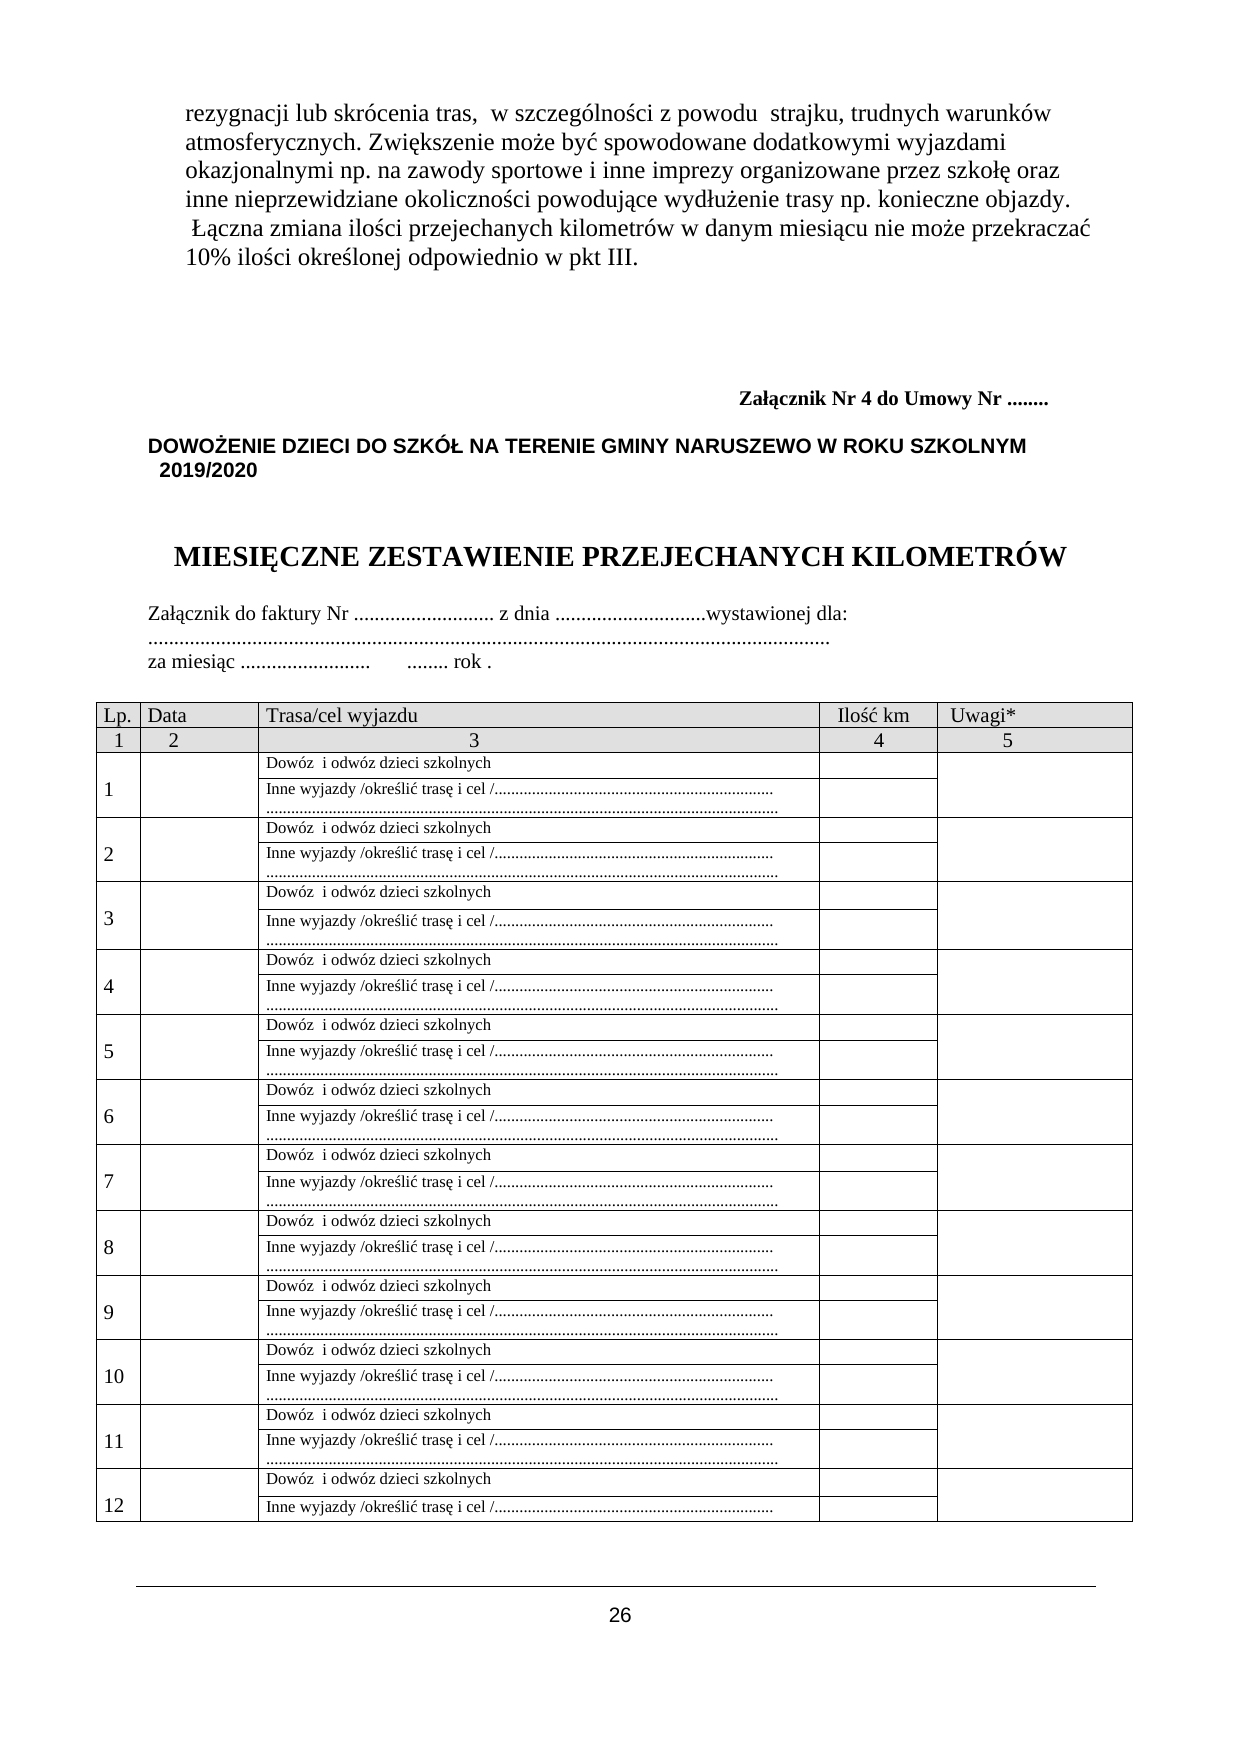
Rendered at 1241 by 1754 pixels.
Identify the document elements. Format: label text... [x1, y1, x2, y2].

table_cell [820, 1276, 937, 1300]
table_cell [938, 882, 1132, 949]
text Załącznik Nr 4 do Umowy Nr ........ [665, 385, 1092, 409]
table_cell Dowóz i odwóz dzieci szkolnych [259, 1015, 819, 1039]
table_cell Dowóz i odwóz dzieci szkolnych [259, 1080, 819, 1104]
table_cell [820, 1145, 937, 1171]
table_cell Inne wyjazdy /określić trasę i cel /................................................................... ........................................................................................................................... [259, 1301, 819, 1339]
table_cell [938, 1015, 1132, 1079]
table_cell 4 [820, 728, 937, 752]
table_cell 5 [938, 728, 1132, 752]
table_cell Dowóz i odwóz dzieci szkolnych [259, 753, 819, 777]
table_cell [820, 779, 937, 817]
table_cell 2 [141, 728, 258, 752]
text rezygnacji lub skrócenia tras, w szczególności z powodu strajku, trudnych warunków atmosferycznych. Zwiększenie może być spowodowane dodatkowymi wyjazdami okazjonalnymi np. na zawody sportowe i inne imprezy organizowane przez szkołę oraz inne nieprzewidziane okoliczności powodujące wydłużenie trasy np. konieczne objazdy. [185, 98, 1092, 213]
table_cell Inne wyjazdy /określić trasę i cel /................................................................... ........................................................................................................................... [259, 1041, 819, 1079]
table_cell Dowóz i odwóz dzieci szkolnych [259, 1405, 819, 1429]
table_cell [141, 882, 258, 949]
table_cell [938, 1276, 1132, 1339]
text Załącznik do faktury Nr ........................... z dnia .............................wystawionej dla: [148, 601, 1092, 625]
table_cell [141, 1340, 258, 1404]
table_cell [938, 818, 1132, 881]
table_cell 10 [97, 1340, 140, 1404]
table_cell [820, 1340, 937, 1364]
table_cell [820, 1041, 937, 1079]
table_cell 6 [97, 1080, 140, 1144]
table_cell [141, 1080, 258, 1144]
table_cell [820, 1497, 937, 1521]
table_cell Inne wyjazdy /określić trasę i cel /................................................................... ........................................................................................................................... [259, 1172, 819, 1210]
text MIESIĘCZNE ZESTAWIENIE PRZEJECHANYCH KILOMETRÓW [148, 539, 1092, 572]
table_cell [820, 843, 937, 881]
table_cell [141, 1276, 258, 1339]
table_cell [141, 1015, 258, 1079]
table_cell Inne wyjazdy /określić trasę i cel /................................................................... ........................................................................................................................... [259, 1365, 819, 1404]
table_cell [820, 1365, 937, 1404]
table_cell Dowóz i odwóz dzieci szkolnych [259, 1469, 819, 1496]
table_cell [820, 818, 937, 842]
table_cell 5 [97, 1015, 140, 1079]
table_cell [820, 753, 937, 777]
table_cell Dowóz i odwóz dzieci szkolnych [259, 950, 819, 974]
table_cell Inne wyjazdy /określić trasę i cel /................................................................... ........................................................................................................................... [259, 1106, 819, 1144]
table_cell 7 [97, 1145, 140, 1210]
table_cell 12 [97, 1469, 140, 1521]
table_header Ilość km [820, 703, 937, 727]
table_cell [820, 1172, 937, 1210]
table_cell [141, 1211, 258, 1275]
table_cell [141, 753, 258, 817]
table_cell [820, 1015, 937, 1039]
table_cell Inne wyjazdy /określić trasę i cel /................................................................... ........................................................................................................................... [259, 779, 819, 817]
table_cell 4 [97, 950, 140, 1014]
table_cell 1 [97, 753, 140, 817]
table_cell [820, 1405, 937, 1429]
text Łączna zmiana ilości przejechanych kilometrów w danym miesiącu nie może przekraczać 10% ilości określonej odpowiednio w pkt III. [185, 213, 1092, 270]
table_cell Dowóz i odwóz dzieci szkolnych [259, 818, 819, 842]
table_cell [938, 1340, 1132, 1404]
table_cell Dowóz i odwóz dzieci szkolnych [259, 1145, 819, 1171]
table_cell [820, 1301, 937, 1339]
table_cell [141, 818, 258, 881]
table_cell Dowóz i odwóz dzieci szkolnych [259, 1340, 819, 1364]
table_cell 2 [97, 818, 140, 881]
table_cell [938, 1080, 1132, 1144]
text za miesiąc ......................... ........ rok . [148, 649, 1092, 673]
table_cell [938, 1469, 1132, 1521]
table_cell 11 [97, 1405, 140, 1468]
table_cell 3 [259, 728, 819, 752]
table_header Trasa/cel wyjazdu [259, 703, 819, 727]
table_cell [938, 1145, 1132, 1210]
table_cell Inne wyjazdy /określić trasę i cel /................................................................... ........................................................................................................................... [259, 975, 819, 1014]
table_cell [820, 882, 937, 909]
table_cell 1 [97, 728, 140, 752]
table_cell [820, 1236, 937, 1275]
table_cell Inne wyjazdy /określić trasę i cel /................................................................... ........................................................................................................................... [259, 1236, 819, 1275]
table_header Lp. [97, 703, 140, 727]
table_cell 3 [97, 882, 140, 949]
table_cell 8 [97, 1211, 140, 1275]
table_cell Dowóz i odwóz dzieci szkolnych [259, 1211, 819, 1235]
table_cell [820, 1106, 937, 1144]
table_cell [141, 950, 258, 1014]
table_cell [938, 753, 1132, 817]
table_cell [938, 1405, 1132, 1468]
table_cell Dowóz i odwóz dzieci szkolnych [259, 882, 819, 909]
table_cell 9 [97, 1276, 140, 1339]
table_cell [820, 1211, 937, 1235]
table_cell [820, 1469, 937, 1496]
table_cell Inne wyjazdy /określić trasę i cel /................................................................... ........................................................................................................................... [259, 1430, 819, 1468]
table_cell [820, 975, 937, 1014]
table_cell [820, 1080, 937, 1104]
table_cell [938, 1211, 1132, 1275]
table_cell [820, 1430, 937, 1468]
table_cell Inne wyjazdy /określić trasę i cel /................................................................... [259, 1497, 819, 1521]
table_cell [141, 1145, 258, 1210]
table_cell [820, 910, 937, 949]
table_cell [141, 1469, 258, 1521]
table_header Data [141, 703, 258, 727]
table_cell [938, 950, 1132, 1014]
text ................................................................................................................................... [148, 625, 1092, 649]
table_cell [141, 1405, 258, 1468]
table_cell Inne wyjazdy /określić trasę i cel /................................................................... ........................................................................................................................... [259, 843, 819, 881]
table_header Uwagi* [938, 703, 1132, 727]
table_cell Dowóz i odwóz dzieci szkolnych [259, 1276, 819, 1300]
table_cell Inne wyjazdy /określić trasę i cel /................................................................... ........................................................................................................................... [259, 910, 819, 949]
table_cell [820, 950, 937, 974]
text DOWOŻENIE DZIECI DO SZKÓŁ NA TERENIE GMINY NARUSZEWO W ROKU SZKOLNYM 2019/2020 [148, 433, 1092, 481]
